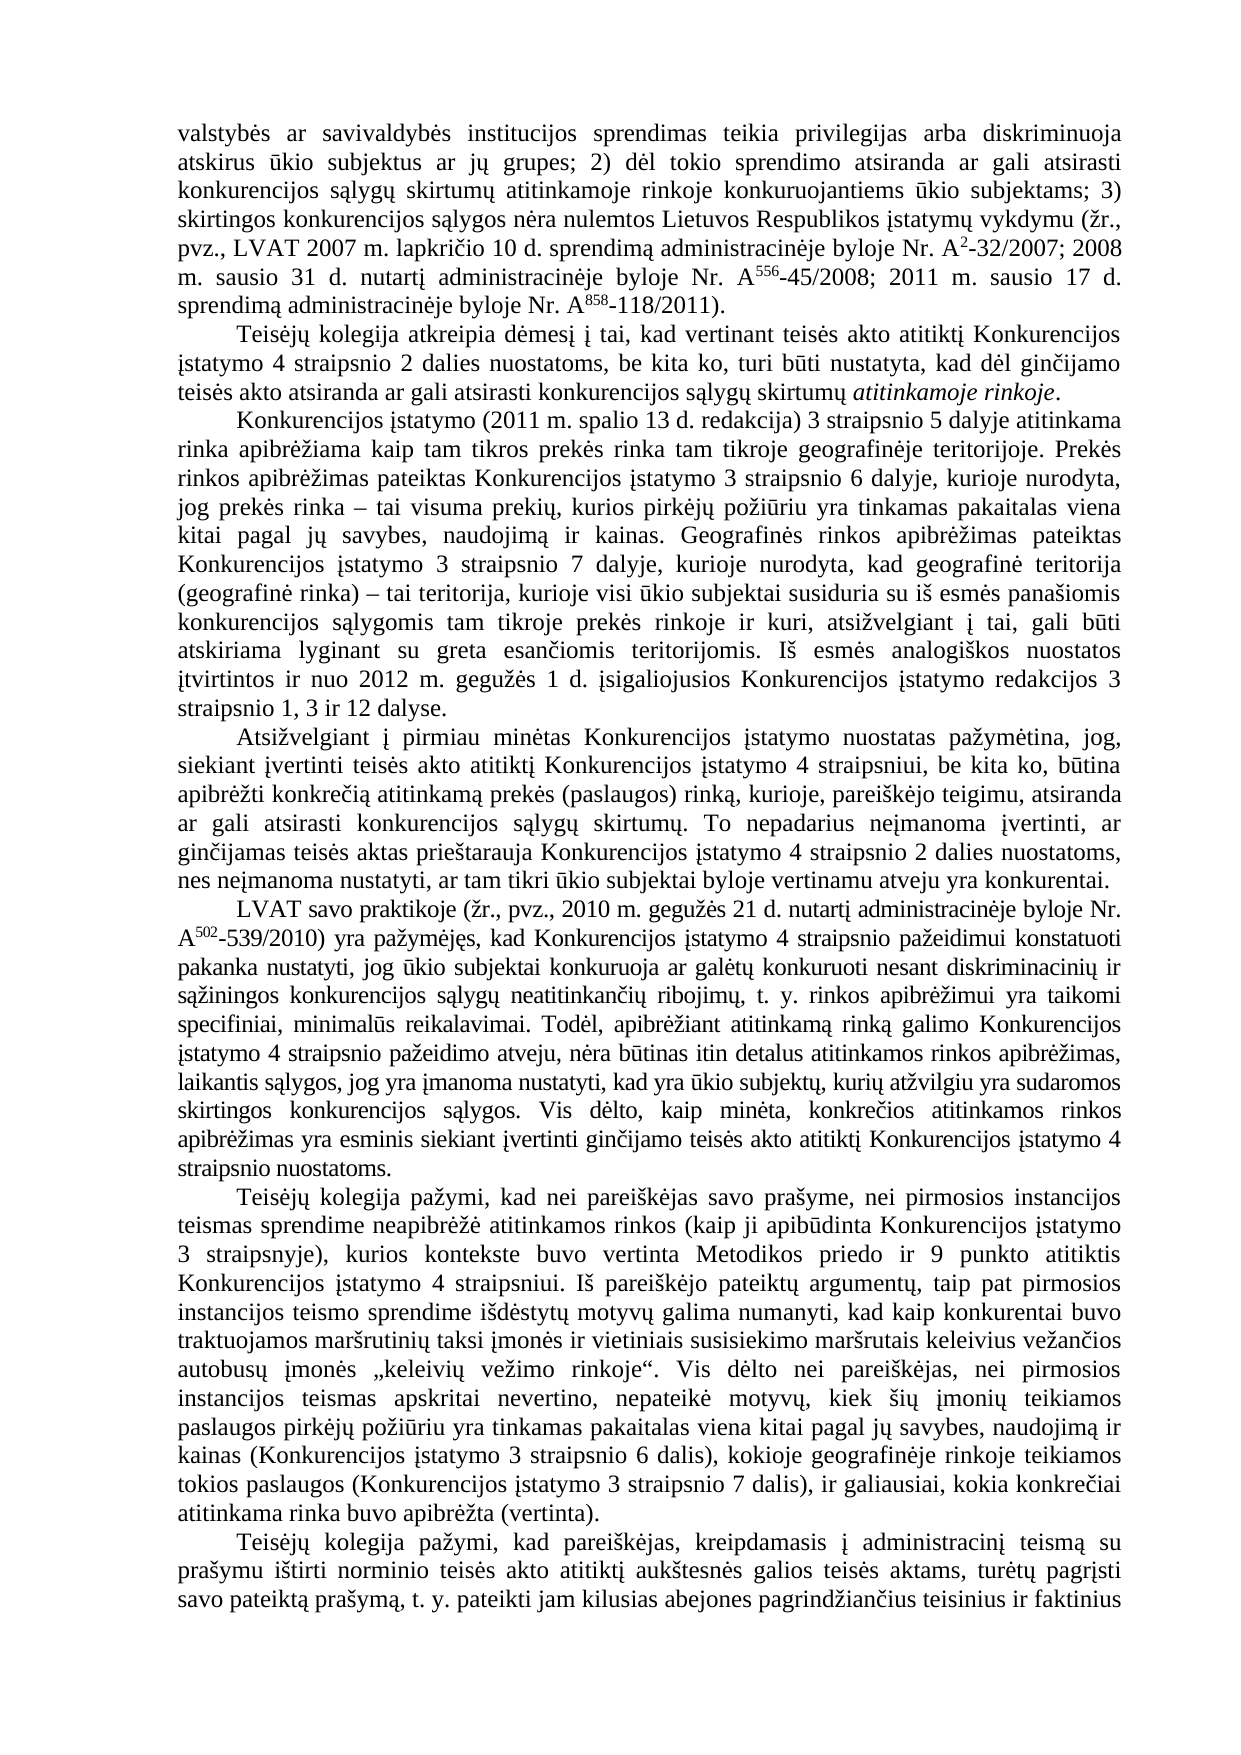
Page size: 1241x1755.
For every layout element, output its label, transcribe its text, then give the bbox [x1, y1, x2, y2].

text Teisėjų kolegija pažymi, kad pareiškėjas, kreipdamasis į administracinį teismą su prašymu ištirti norminio teisės akto atitiktį aukštesnės galios teisės aktams, turėtų pagrįsti savo pateiktą prašymą, t. y. pateikti jam kilusias abejones pagrindžiančius teisinius ir faktinius [177, 1527, 1122, 1613]
text valstybės ar savivaldybės institucijos sprendimas teikia privilegijas arba diskriminuoja atskirus ūkio subjektus ar jų grupes; 2) dėl tokio sprendimo atsiranda ar gali atsirasti konkurencijos sąlygų skirtumų atitinkamoje rinkoje konkuruojantiems ūkio subjektams; 3) skirtingos konkurencijos sąlygos nėra nulemtos Lietuvos Respublikos įstatymų vykdymu (žr., pvz., LVAT 2007 m. lapkričio 10 d. sprendimą administracinėje byloje Nr. A2-32/2007; 2008 m. sausio 31 d. nutartį administracinėje byloje Nr. A556-45/2008; 2011 m. sausio 17 d. sprendimą administracinėje byloje Nr. A858-118/2011). [177, 118, 1122, 319]
text Konkurencijos įstatymo (2011 m. spalio 13 d. redakcija) 3 straipsnio 5 dalyje atitinkama rinka apibrėžiama kaip tam tikros prekės rinka tam tikroje geografinėje teritorijoje. Prekės rinkos apibrėžimas pateiktas Konkurencijos įstatymo 3 straipsnio 6 dalyje, kurioje nurodyta, jog prekės rinka – tai visuma prekių, kurios pirkėjų požiūriu yra tinkamas pakaitalas viena kitai pagal jų savybes, naudojimą ir kainas. Geografinės rinkos apibrėžimas pateiktas Konkurencijos įstatymo 3 straipsnio 7 dalyje, kurioje nurodyta, kad geografinė teritorija (geografinė rinka) – tai teritorija, kurioje visi ūkio subjektai susiduria su iš esmės panašiomis konkurencijos sąlygomis tam tikroje prekės rinkoje ir kuri, atsižvelgiant į tai, gali būti atskiriama lyginant su greta esančiomis teritorijomis. Iš esmės analogiškos nuostatos įtvirtintos ir nuo 2012 m. gegužės 1 d. įsigaliojusios Konkurencijos įstatymo redakcijos 3 straipsnio 1, 3 ir 12 dalyse. [177, 406, 1122, 722]
text Teisėjų kolegija pažymi, kad nei pareiškėjas savo prašyme, nei pirmosios instancijos teismas sprendime neapibrėžė atitinkamos rinkos (kaip ji apibūdinta Konkurencijos įstatymo 3 straipsnyje), kurios kontekste buvo vertinta Metodikos priedo ir 9 punkto atitiktis Konkurencijos įstatymo 4 straipsniui. Iš pareiškėjo pateiktų argumentų, taip pat pirmosios instancijos teismo sprendime išdėstytų motyvų galima numanyti, kad kaip konkurentai buvo traktuojamos maršrutinių taksi įmonės ir vietiniais susisiekimo maršrutais keleivius vežančios autobusų įmonės „keleivių vežimo rinkoje“. Vis dėlto nei pareiškėjas, nei pirmosios instancijos teismas apskritai nevertino, nepateikė motyvų, kiek šių įmonių teikiamos paslaugos pirkėjų požiūriu yra tinkamas pakaitalas viena kitai pagal jų savybes, naudojimą ir kainas (Konkurencijos įstatymo 3 straipsnio 6 dalis), kokioje geografinėje rinkoje teikiamos tokios paslaugos (Konkurencijos įstatymo 3 straipsnio 7 dalis), ir galiausiai, kokia konkrečiai atitinkama rinka buvo apibrėžta (vertinta). [177, 1182, 1122, 1527]
text Teisėjų kolegija atkreipia dėmesį į tai, kad vertinant teisės akto atitiktį Konkurencijos įstatymo 4 straipsnio 2 dalies nuostatoms, be kita ko, turi būti nustatyta, kad dėl ginčijamo teisės akto atsiranda ar gali atsirasti konkurencijos sąlygų skirtumų atitinkamoje rinkoje. [177, 319, 1122, 406]
text Atsižvelgiant į pirmiau minėtas Konkurencijos įstatymo nuostatas pažymėtina, jog, siekiant įvertinti teisės akto atitiktį Konkurencijos įstatymo 4 straipsniui, be kita ko, būtina apibrėžti konkrečią atitinkamą prekės (paslaugos) rinką, kurioje, pareiškėjo teigimu, atsiranda ar gali atsirasti konkurencijos sąlygų skirtumų. To nepadarius neįmanoma įvertinti, ar ginčijamas teisės aktas prieštarauja Konkurencijos įstatymo 4 straipsnio 2 dalies nuostatoms, nes neįmanoma nustatyti, ar tam tikri ūkio subjektai byloje vertinamu atveju yra konkurentai. [177, 722, 1122, 894]
text LVAT savo praktikoje (žr., pvz., 2010 m. gegužės 21 d. nutartį administracinėje byloje Nr. A502-539/2010) yra pažymėjęs, kad Konkurencijos įstatymo 4 straipsnio pažeidimui konstatuoti pakanka nustatyti, jog ūkio subjektai konkuruoja ar galėtų konkuruoti nesant diskriminacinių ir sąžiningos konkurencijos sąlygų neatitinkančių ribojimų, t. y. rinkos apibrėžimui yra taikomi specifiniai, minimalūs reikalavimai. Todėl, apibrėžiant atitinkamą rinką galimo Konkurencijos įstatymo 4 straipsnio pažeidimo atveju, nėra būtinas itin detalus atitinkamos rinkos apibrėžimas, laikantis sąlygos, jog yra įmanoma nustatyti, kad yra ūkio subjektų, kurių atžvilgiu yra sudaromos skirtingos konkurencijos sąlygos. Vis dėlto, kaip minėta, konkrečios atitinkamos rinkos apibrėžimas yra esminis siekiant įvertinti ginčijamo teisės akto atitiktį Konkurencijos įstatymo 4 straipsnio nuostatoms. [177, 894, 1122, 1182]
